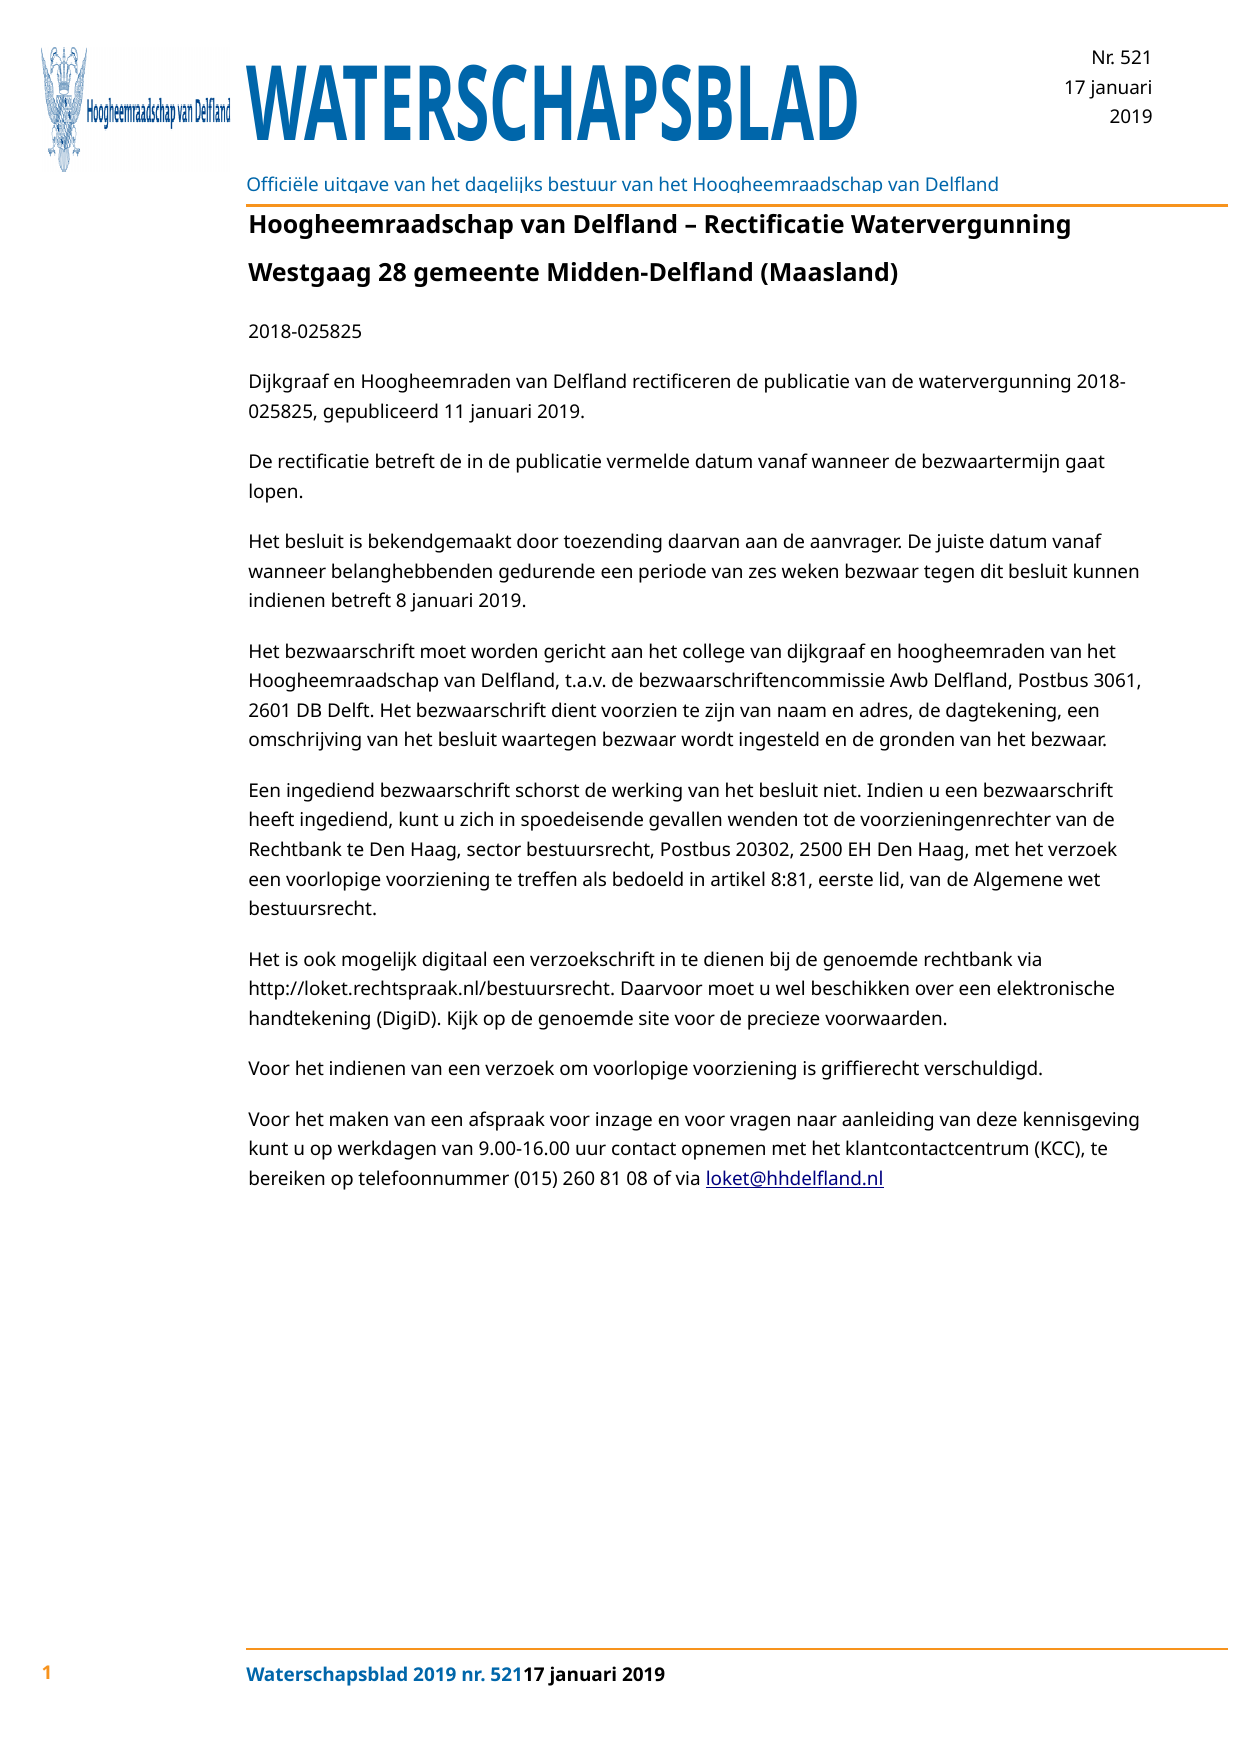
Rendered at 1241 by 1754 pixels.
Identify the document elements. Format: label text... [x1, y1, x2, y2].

text Het bezwaarschrift moet worden gericht aan het college van dijkgraaf en hoogheemraden van het Hoogheemraadschap van Delfland, t.a.v. de bezwaarschriftencommissie Awb Delfland, Postbus 3061, 2601 DB Delft. Het bezwaarschrift dient voorzien te zijn van naam en adres, de dagtekening, een omschrijving van het besluit waartegen bezwaar wordt ingesteld en de gronden van het bezwaar. [248, 638, 1152, 752]
text Voor het indienen van een verzoek om voorlopige voorziening is griffierecht verschuldigd. [248, 1055, 1152, 1081]
text Hoogheemraadschap van Delfland – Rectificatie Watervergunning Westgaag 28 gemeente Midden-Delfland (Maasland) [248, 207, 1152, 288]
text Voor het maken van een afspraak voor inzage en voor vragen naar aanleiding van deze kennisgeving kunt u op werkdagen van 9.00-16.00 uur contact opnemen met het klantcontactcentrum (KCC), te bereiken op telefoonnummer (015) 260 81 08 of via loket@hhdelfland.nl [248, 1106, 1152, 1191]
text Een ingediend bezwaarschrift schorst de werking van het besluit niet. Indien u een bezwaarschrift heeft ingediend, kunt u zich in spoedeisende gevallen wenden tot de voorzieningenrechter van de Rechtbank te Den Haag, sector bestuursrecht, Postbus 20302, 2500 EH Den Haag, met het verzoek een voorlopige voorziening te treffen als bedoeld in artikel 8:81, eerste lid, van de Algemene wet bestuursrecht. [248, 777, 1152, 921]
text Het is ook mogelijk digitaal een verzoekschrift in te dienen bij de genoemde rechtbank via http://loket.rechtspraak.nl/bestuursrecht. Daarvoor moet u wel beschikken over een elektronische handtekening (DigiD). Kijk op de genoemde site voor de precieze voorwaarden. [248, 946, 1152, 1031]
text Dijkgraaf en Hoogheemraden van Delfland rectificeren de publicatie van de watervergunning 2018-025825, gepubliceerd 11 januari 2019. [248, 368, 1152, 424]
text 2018-025825 [248, 318, 1152, 344]
text Het besluit is bekendgemaakt door toezending daarvan aan de aanvrager. De juiste datum vanaf wanneer belanghebbenden gedurende een periode van zes weken bezwaar tegen dit besluit kunnen indienen betreft 8 januari 2019. [248, 528, 1152, 613]
text De rectificatie betreft de in de publicatie vermelde datum vanaf wanneer de bezwaartermijn gaat lopen. [248, 448, 1152, 504]
picture [41, 47, 231, 172]
